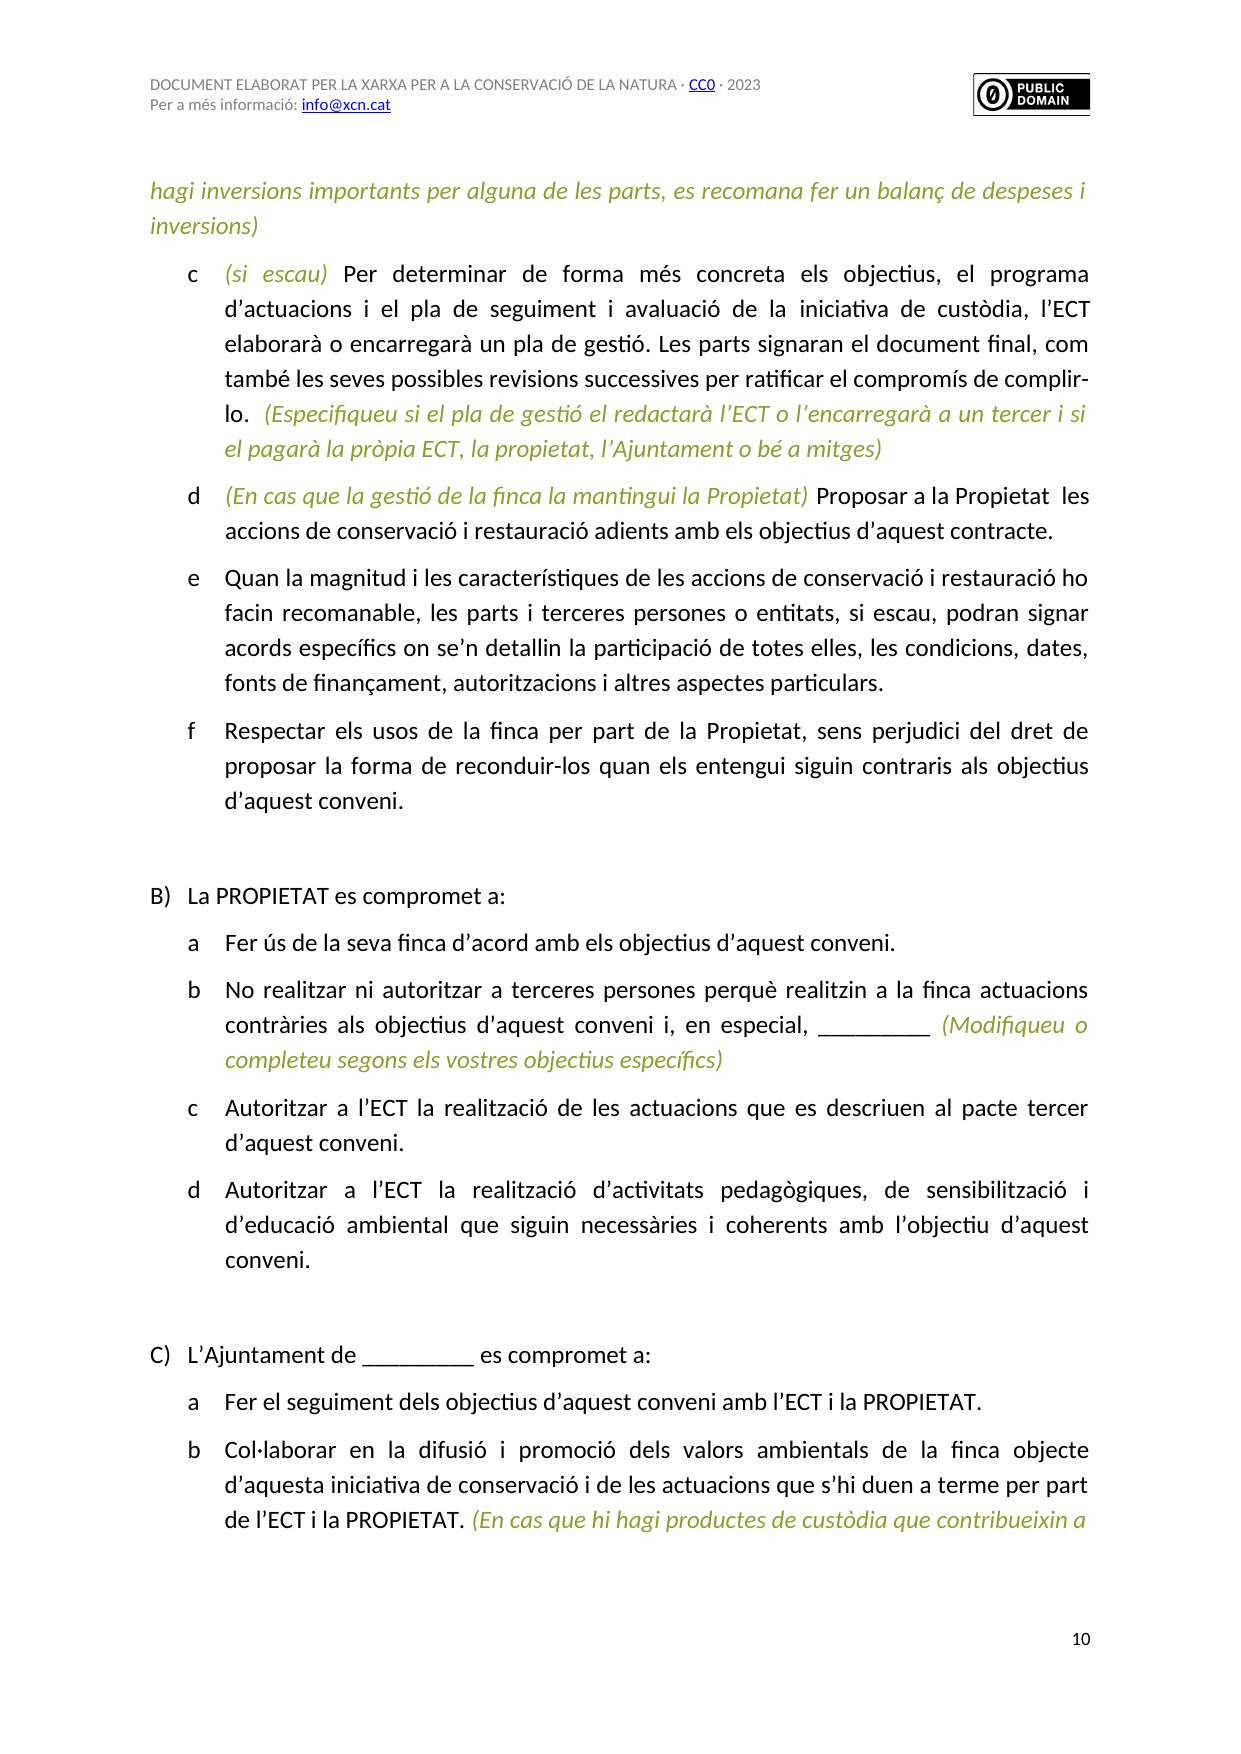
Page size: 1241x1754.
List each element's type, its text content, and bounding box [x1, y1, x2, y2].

list Quan la magnitud i les característiques de les accions de conservació i restauració ho facin recomanable, les parts i terceres persones o entitats, si escau, podran signar acords específics on se’n detallin la participació de totes elles, les condicions, dates, fonts de finançament, autoritzacions i altres aspectes particulars. [187, 563, 1090, 698]
list No realitzar ni autoritzar a terceres persones perquè realitzin a la finca actuacions contràries als objectius d’aquest conveni i, en especial, _________ (Modifiqueu o completeu segons els vostres objectius específics) [187, 974, 1090, 1075]
text hagi inversions importants per alguna de les parts, es recomana fer un balanç de despeses i inversions) [150, 175, 1090, 241]
list Fer ús de la seva finca d’acord amb els objectius d’aquest conveni. [187, 927, 1090, 958]
list (si escau) Per determinar de forma més concreta els objectius, el programa d’actuacions i el pla de seguiment i avaluació de la iniciativa de custòdia, l’ECT elaborarà o encarregarà un pla de gestió. Les parts signaran el document final, com també les seves possibles revisions successives per ratificar el compromís de complir-lo. (Especifiqueu si el pla de gestió el redactarà l’ECT o l’encarregarà a un tercer i si el pagarà la pròpia ECT, la propietat, l’Ajuntament o bé a mitges) [187, 258, 1090, 463]
list Col·laborar en la difusió i promoció dels valors ambientals de la finca objecte d’aquesta iniciativa de conservació i de les actuacions que s’hi duen a terme per part de l’ECT i la PROPIETAT. (En cas que hi hagi productes de custòdia que contribueixin a [187, 1434, 1090, 1534]
list (En cas que la gestió de la finca la mantingui la Propietat) Proposar a la Propietat les accions de conservació i restauració adients amb els objectius d’aquest contracte. [187, 480, 1090, 546]
list La PROPIETAT es compromet a: [150, 880, 1090, 910]
list L’Ajuntament de _________ es compromet a: [150, 1339, 1090, 1370]
list Respectar els usos de la finca per part de la Propietat, sens perjudici del dret de proposar la forma de reconduir-los quan els entengui siguin contraris als objectius d’aquest conveni. [187, 715, 1090, 816]
list Autoritzar a l’ECT la realització de les actuacions que es descriuen al pacte tercer d’aquest conveni. [187, 1092, 1090, 1157]
list Fer el seguiment dels objectius d’aquest conveni amb l’ECT i la PROPIETAT. [187, 1387, 1090, 1417]
list Autoritzar a l’ECT la realització d’activitats pedagògiques, de sensibilització i d’educació ambiental que siguin necessàries i coherents amb l’objectiu d’aquest conveni. [187, 1174, 1090, 1275]
picture [973, 73, 1091, 116]
